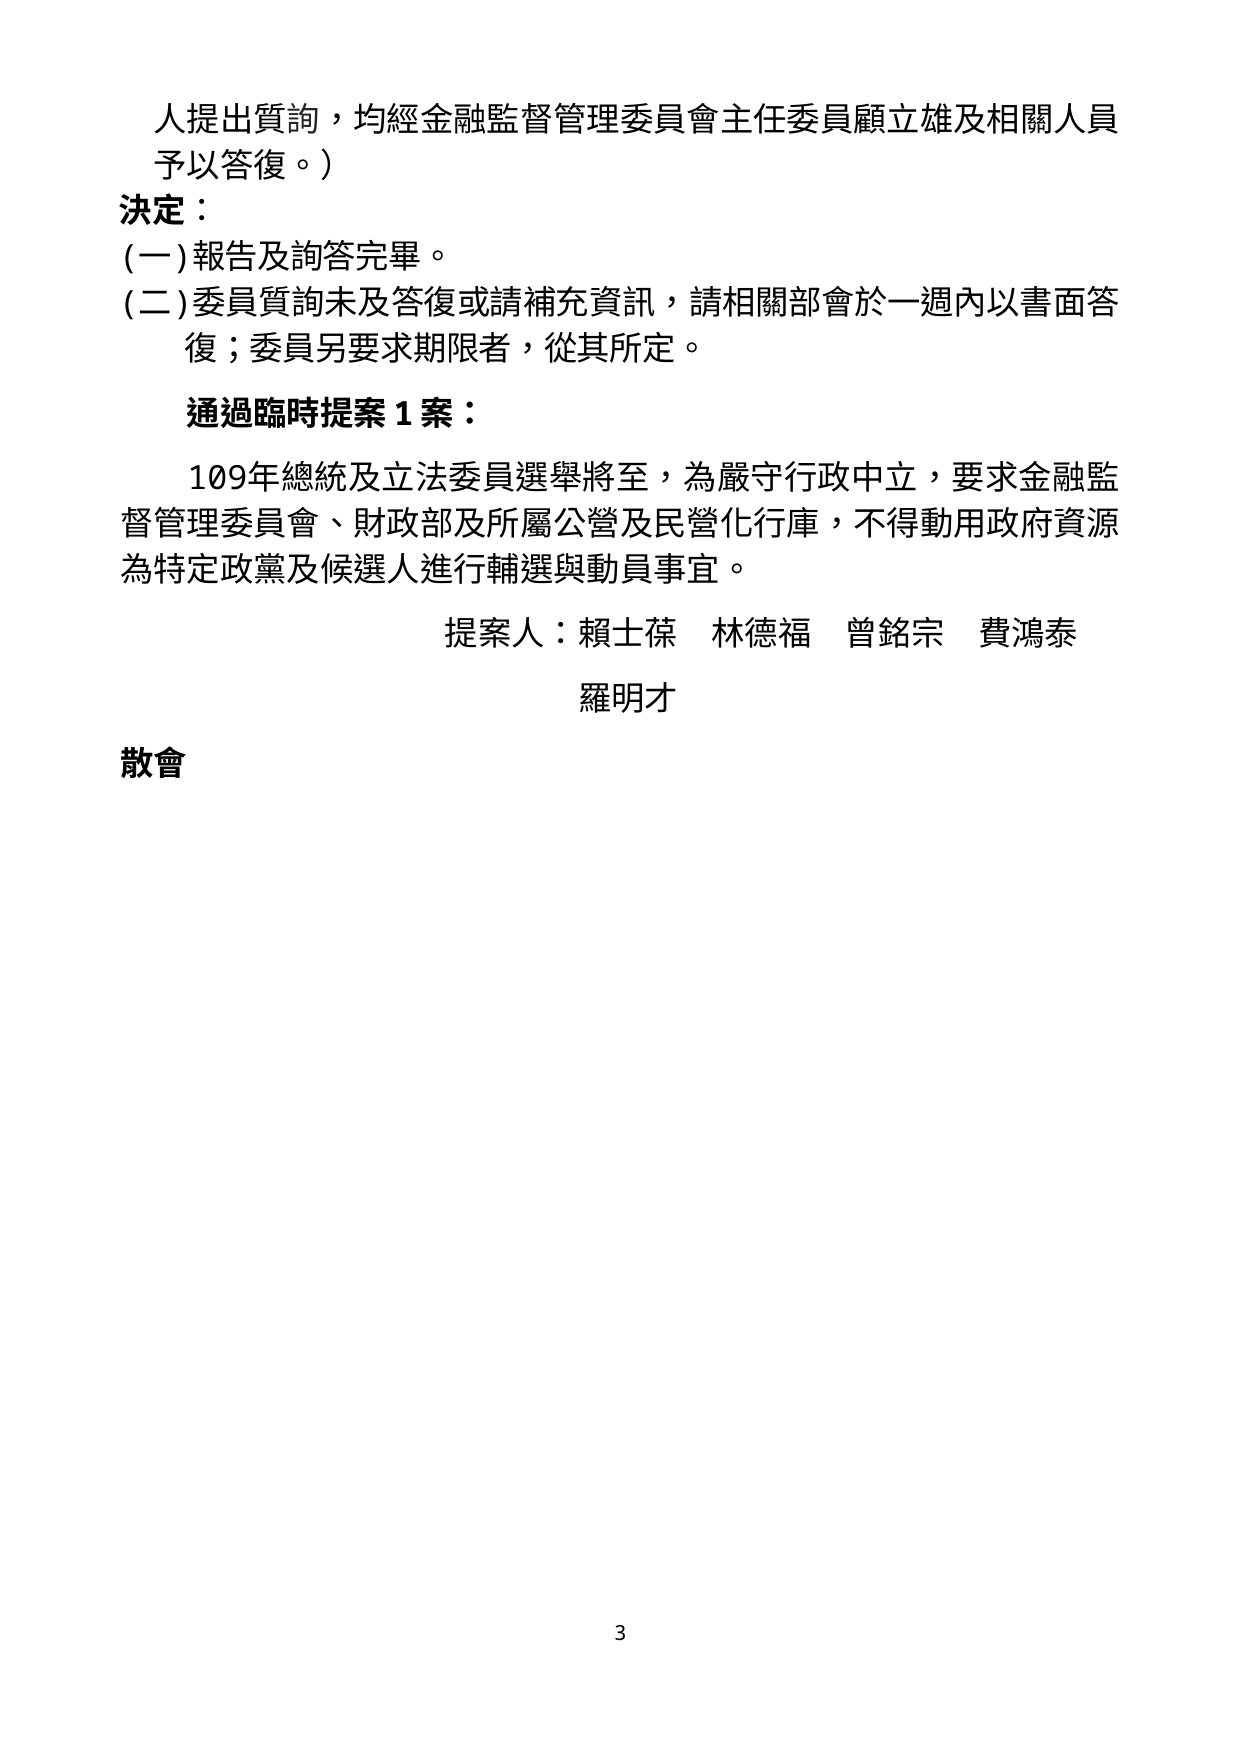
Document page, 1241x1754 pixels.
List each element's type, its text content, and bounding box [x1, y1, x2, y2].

text 提案人：賴士葆 林德福 曾銘宗 費鴻泰 [444, 609, 1120, 655]
text (二)委員質詢未及答復或請補充資訊，請相關部會於一週內以書面答復；委員另要求期限者，從其所定。 [118, 278, 1120, 369]
text 通過臨時提案1案： [120, 388, 1120, 434]
text 羅明才 [444, 674, 1120, 719]
text (一)報告及詢答完畢。 [118, 232, 1120, 278]
text 109年總統及立法委員選舉將至，為嚴守行政中立，要求金融監督管理委員會、財政部及所屬公營及民營化行庫，不得動用政府資源為特定政黨及候選人進行輔選與動員事宜。 [120, 453, 1120, 590]
text 散會 [120, 738, 1120, 784]
text 人提出質詢，均經金融監督管理委員會主任委員顧立雄及相關人員予以答復。） [120, 94, 1120, 186]
text 決定： [118, 186, 1120, 232]
